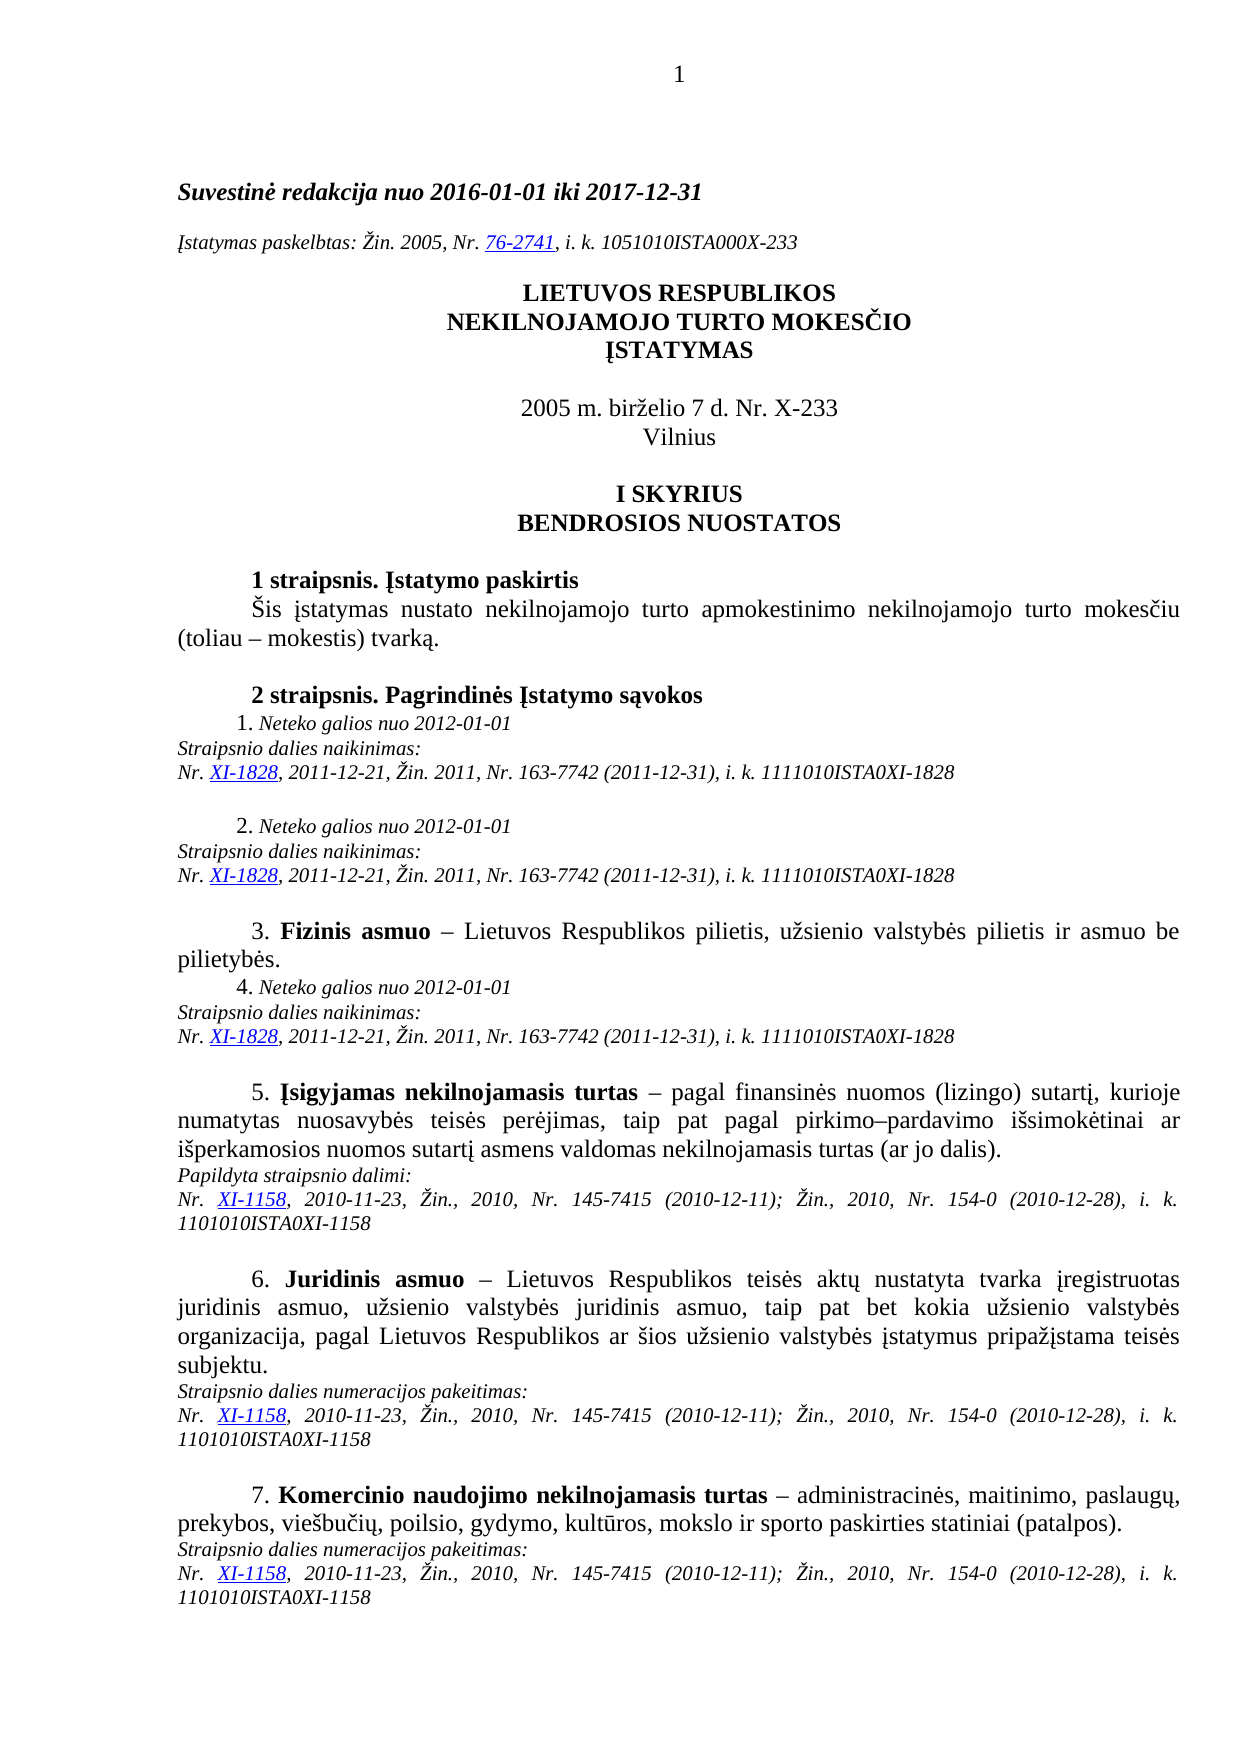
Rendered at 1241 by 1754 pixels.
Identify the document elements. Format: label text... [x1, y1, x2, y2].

text ĮSTATYMAS [177, 336, 1181, 364]
text Straipsnio dalies numeracijos pakeitimas: [177, 1379, 1181, 1403]
text Įstatymas paskelbtas: Žin. 2005, Nr. 76-2741, i. k. 1051010ISTA000X-233 [177, 230, 1181, 254]
text Straipsnio dalies naikinimas: [177, 1000, 1181, 1024]
text 1 straipsnis. Įstatymo paskirtis [177, 566, 1181, 594]
text Vilnius [177, 422, 1181, 451]
text Nr. XI-1828, 2011-12-21, Žin. 2011, Nr. 163-7742 (2011-12-31), i. k. 1111010ISTA0XI-1828 [177, 1024, 1181, 1048]
text 7. Komercinio naudojimo nekilnojamasis turtas – administracinės, maitinimo, paslaugų, prekybos, viešbučių, poilsio, gydymo, kultūros, mokslo ir sporto paskirties statiniai (patalpos). [177, 1480, 1181, 1537]
text Nr. XI-1158, 2010-11-23, Žin., 2010, Nr. 145-7415 (2010-12-11); Žin., 2010, Nr. 154-0 (2010-12-28), i. k. 1101010ISTA0XI-1158 [177, 1403, 1181, 1451]
text Papildyta straipsnio dalimi: [177, 1163, 1181, 1187]
subtitle I SKYRIUS [177, 479, 1181, 508]
text Nr. XI-1158, 2010-11-23, Žin., 2010, Nr. 145-7415 (2010-12-11); Žin., 2010, Nr. 154-0 (2010-12-28), i. k. 1101010ISTA0XI-1158 [177, 1187, 1181, 1235]
text 2005 m. birželio 7 d. Nr. X-233 [177, 393, 1181, 422]
text 4. Neteko galios nuo 2012-01-01 [177, 973, 1181, 1000]
text LIETUVOS RESPUBLIKOS [177, 278, 1181, 307]
text Šis įstatymas nustato nekilnojamojo turto apmokestinimo nekilnojamojo turto mokesčiu (toliau – mokestis) tvarką. [177, 594, 1181, 652]
subtitle BENDROSIOS NUOSTATOS [177, 508, 1181, 537]
text Nr. XI-1828, 2011-12-21, Žin. 2011, Nr. 163-7742 (2011-12-31), i. k. 1111010ISTA0XI-1828 [177, 760, 1181, 784]
text Straipsnio dalies naikinimas: [177, 839, 1181, 863]
text 1. Neteko galios nuo 2012-01-01 [177, 709, 1181, 736]
text 3. Fizinis asmuo – Lietuvos Respublikos pilietis, užsienio valstybės pilietis ir asmuo be pilietybės. [177, 916, 1181, 973]
text Nr. XI-1828, 2011-12-21, Žin. 2011, Nr. 163-7742 (2011-12-31), i. k. 1111010ISTA0XI-1828 [177, 863, 1181, 887]
text 2 straipsnis. Pagrindinės Įstatymo sąvokos [177, 681, 1181, 709]
text 5. Įsigyjamas nekilnojamasis turtas – pagal finansinės nuomos (lizingo) sutartį, kurioje numatytas nuosavybės teisės perėjimas, taip pat pagal pirkimo–pardavimo išsimokėtinai ar išperkamosios nuomos sutartį asmens valdomas nekilnojamasis turtas (ar jo dalis). [177, 1077, 1181, 1163]
text NEKILNOJAMOJO TURTO MOKESČIO [177, 307, 1181, 336]
text Straipsnio dalies naikinimas: [177, 736, 1181, 760]
text 6. Juridinis asmuo – Lietuvos Respublikos teisės aktų nustatyta tvarka įregistruotas juridinis asmuo, užsienio valstybės juridinis asmuo, taip pat bet kokia užsienio valstybės organizacija, pagal Lietuvos Respublikos ar šios užsienio valstybės įstatymus pripažįstama teisės subjektu. [177, 1264, 1181, 1379]
text Straipsnio dalies numeracijos pakeitimas: [177, 1537, 1181, 1561]
text Suvestinė redakcija nuo 2016-01-01 iki 2017-12-31 [177, 177, 1181, 206]
text 2. Neteko galios nuo 2012-01-01 [177, 813, 1181, 839]
text Nr. XI-1158, 2010-11-23, Žin., 2010, Nr. 145-7415 (2010-12-11); Žin., 2010, Nr. 154-0 (2010-12-28), i. k. 1101010ISTA0XI-1158 [177, 1561, 1181, 1609]
